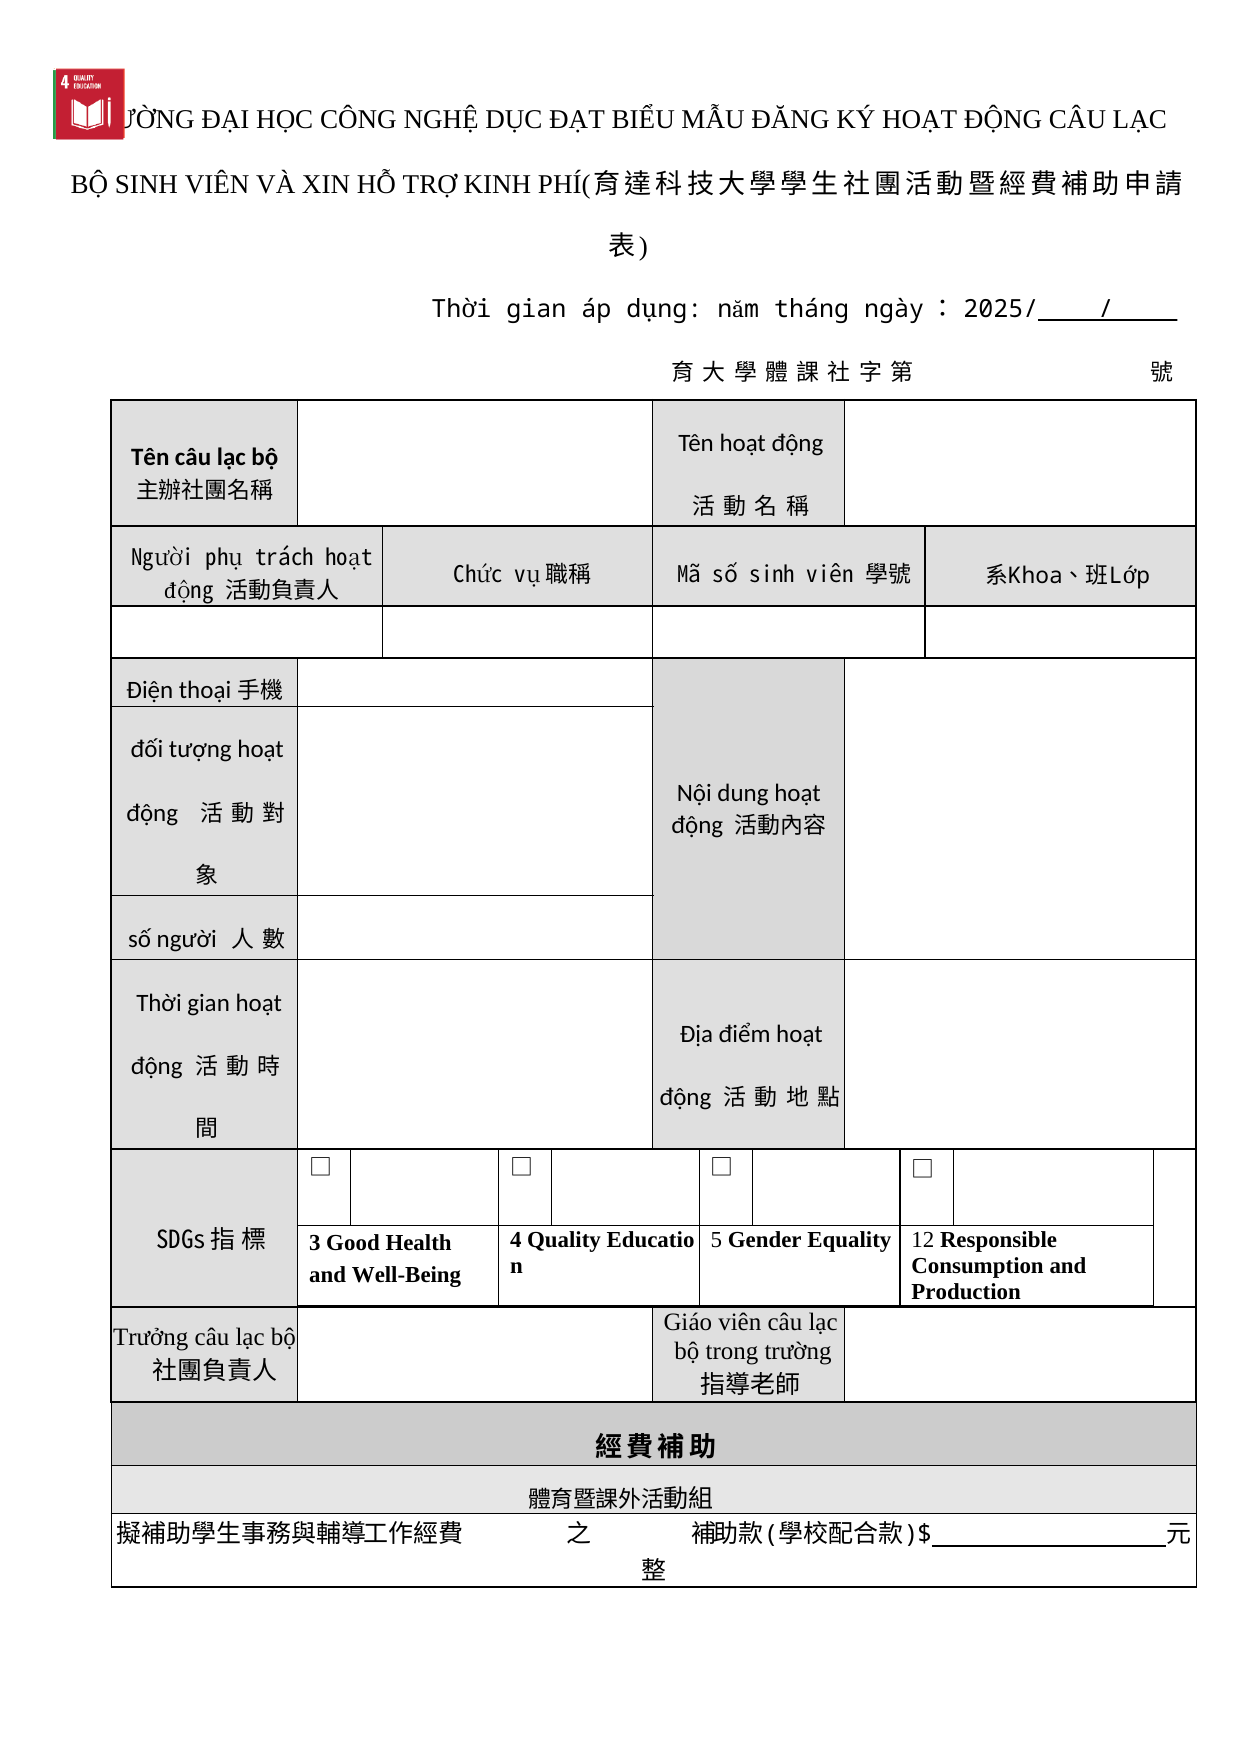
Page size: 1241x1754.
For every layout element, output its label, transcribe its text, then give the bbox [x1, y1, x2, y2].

table_header [845, 401, 1195, 525]
table_cell [298, 707, 652, 895]
table_header Tên hoạt động 活動名稱 [653, 401, 844, 525]
table_cell [845, 659, 1195, 959]
table_cell [298, 659, 652, 706]
table_cell 擬補助學生事務與輔導工作經費 之 補助款(學校配合款)$ 元整 [112, 1514, 1196, 1586]
table_header □ [700, 1150, 752, 1225]
table_cell 體育暨課外活動組 [112, 1466, 1196, 1513]
table_cell 12 Responsible Consumption and Production [901, 1226, 1153, 1305]
text 育大學體課社字第 號 [250, 329, 1177, 391]
table_cell Mã số sinh viên 學號 [653, 527, 924, 605]
table_header [954, 1150, 1153, 1225]
table_header [552, 1150, 699, 1225]
text BỘ SINH VIÊN VÀ XIN HỖ TRỢ KINH PHÍ(育達科技大學學生社團活動暨經費補助申請表) [63, 140, 1192, 265]
table_cell Giáo viên câu lạc bộ trong trường 指導老師 [653, 1308, 844, 1401]
table_header [753, 1150, 899, 1225]
table_cell [298, 1308, 652, 1401]
table_cell [653, 607, 924, 657]
table_cell [383, 607, 652, 657]
table_cell Chức vụ 職稱 [383, 527, 652, 605]
table_cell 5 Gender Equality [700, 1226, 899, 1305]
table_cell 4 Quality Education [499, 1226, 699, 1305]
table_cell Người phụ trách hoạt động 活動負責人 [112, 527, 382, 605]
table_header Tên câu lạc bộ 主辦社團名稱 [112, 401, 297, 525]
table_header □ [901, 1150, 953, 1225]
table_cell số người 人數 [112, 896, 297, 959]
table_cell [1154, 1150, 1195, 1306]
table_cell 3 Good Health and Well-Being [298, 1226, 498, 1305]
table_cell 系Khoa、班Lớp [926, 527, 1195, 605]
table_cell [112, 607, 382, 657]
table_cell đối tượng hoạt động 活動對象 [112, 707, 297, 895]
table_cell [298, 960, 652, 1148]
table_header □ [499, 1150, 551, 1225]
table_cell 經費補助 [112, 1403, 1196, 1465]
table_header [351, 1150, 498, 1225]
table_cell Thời gian hoạt động 活動時間 [112, 960, 297, 1148]
table_cell SDGs指標 [112, 1150, 297, 1306]
table_cell Nội dung hoạt động 活動內容 [653, 659, 844, 959]
table_cell [845, 960, 1195, 1148]
table_cell [298, 896, 652, 959]
table_cell Địa điểm hoạt động 活動地點 [653, 960, 844, 1148]
table_cell Trưởng câu lạc bộ 社團負責人 [112, 1308, 297, 1401]
table_cell [926, 607, 1195, 657]
table_cell [845, 1308, 1195, 1401]
table_header [298, 401, 652, 525]
table_header □ [298, 1150, 350, 1225]
text Thời gian áp dụng: năm tháng ngày：2025/ / [284, 265, 1177, 327]
text TRƯỜNG ĐẠI HỌC CÔNG NGHỆ DỤC ĐẠT BIỂU MẪU ĐĂNG KÝ HOẠT ĐỘNG CÂU LẠC [124, 77, 1192, 139]
table_cell Điện thoại 手機 [112, 659, 297, 706]
